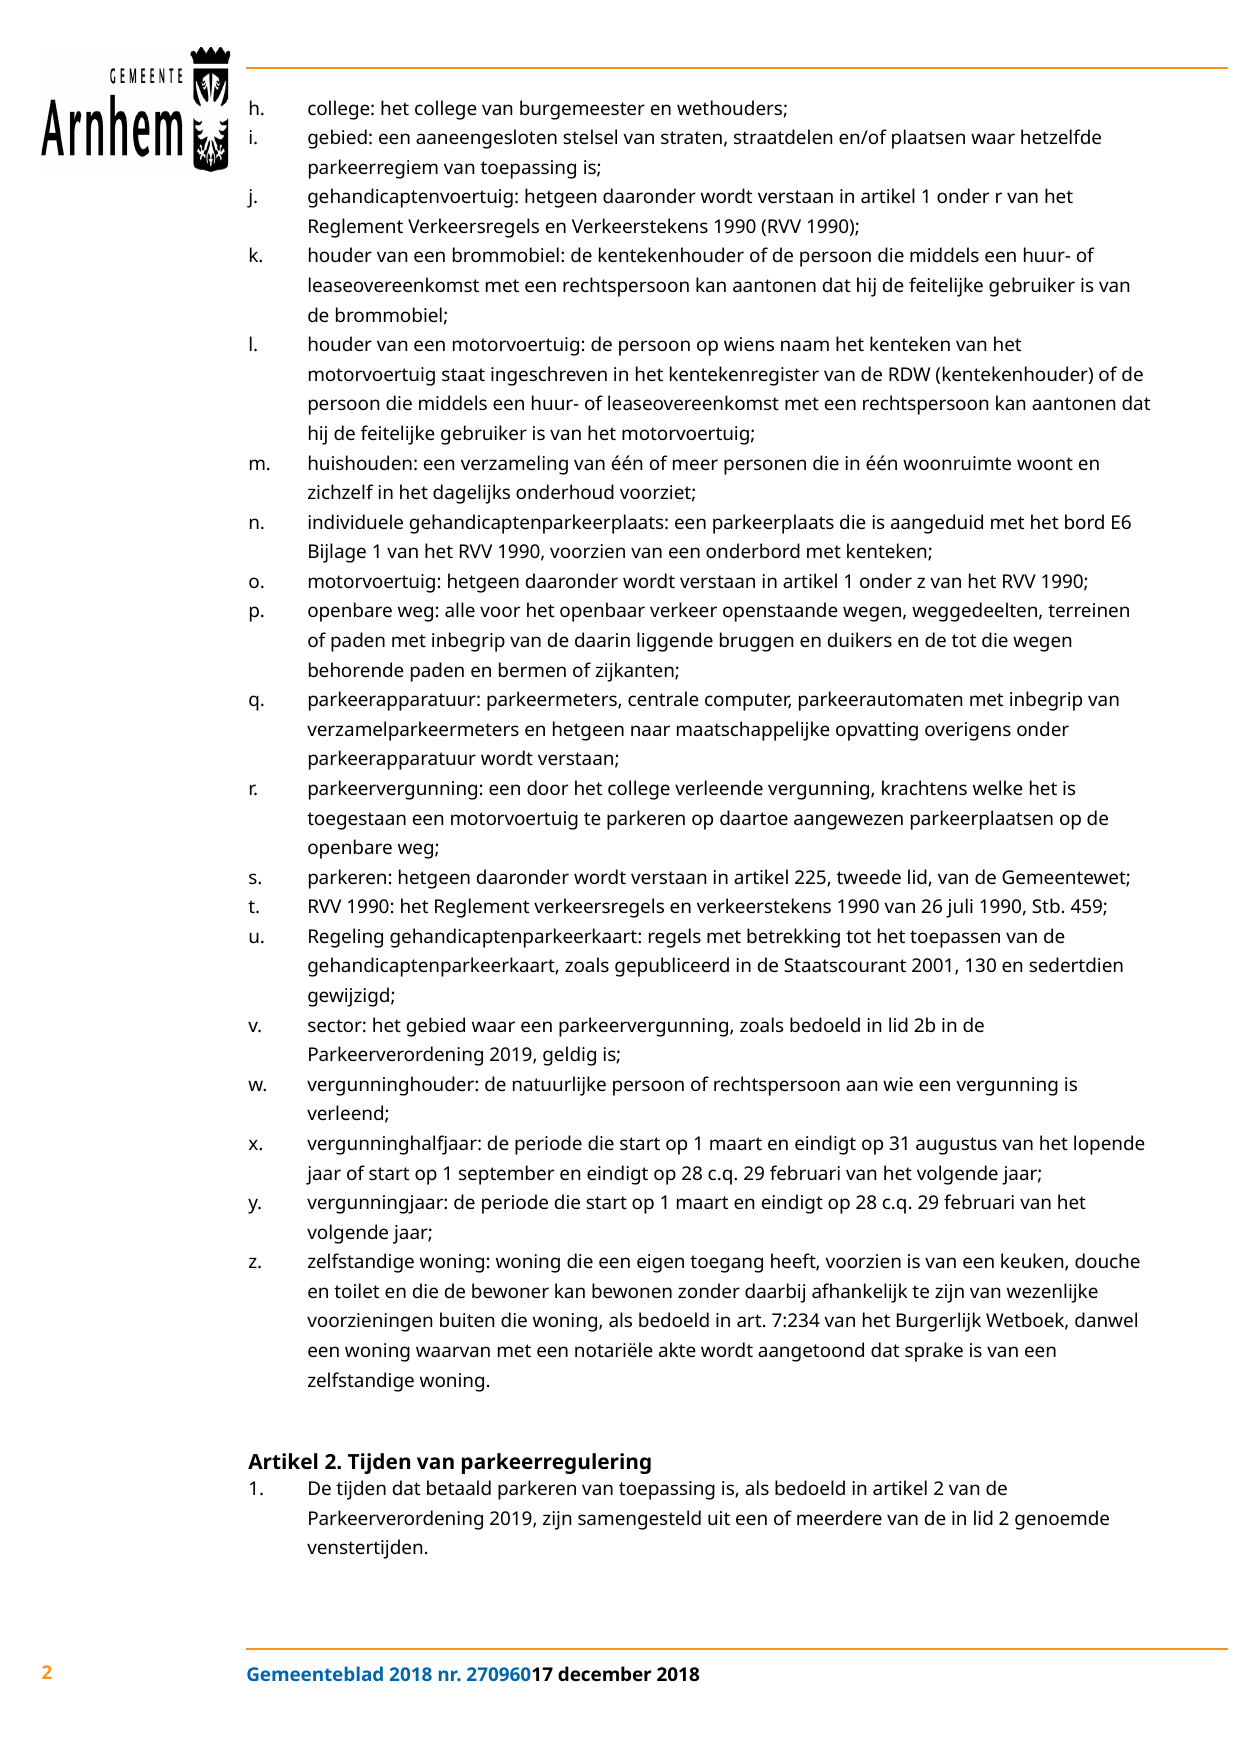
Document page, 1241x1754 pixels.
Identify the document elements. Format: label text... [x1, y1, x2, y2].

list gebied: een aaneengesloten stelsel van straten, straatdelen en/of plaatsen waar hetzelfde parkeerregiem van toepassing is; [248, 124, 1152, 180]
list openbare weg: alle voor het openbaar verkeer openstaande wegen, weggedeelten, terreinen of paden met inbegrip van de daarin liggende bruggen en duikers en de tot die wegen behorende paden en bermen of zijkanten; [248, 598, 1152, 683]
picture [41, 47, 231, 172]
list De tijden dat betaald parkeren van toepassing is, als bedoeld in artikel 2 van de Parkeerverordening 2019, zijn samengesteld uit een of meerdere van de in lid 2 genoemde venstertijden. [248, 1475, 1152, 1560]
list parkeren: hetgeen daaronder wordt verstaan in artikel 225, tweede lid, van de Gemeentewet; [248, 864, 1152, 890]
list vergunninghouder: de natuurlijke persoon of rechtspersoon aan wie een vergunning is verleend; [248, 1071, 1152, 1126]
list zelfstandige woning: woning die een eigen toegang heeft, voorzien is van een keuken, douche en toilet en die de bewoner kan bewonen zonder daarbij afhankelijk te zijn van wezenlijke voorzieningen buiten die woning, als bedoeld in art. 7:234 van het Burgerlijk Wetboek, danwel een woning waarvan met een notariële akte wordt aangetoond dat sprake is van een zelfstandige woning. [248, 1248, 1152, 1393]
list huishouden: een verzameling van één of meer personen die in één woonruimte woont en zichzelf in het dagelijks onderhoud voorziet; [248, 450, 1152, 505]
list motorvoertuig: hetgeen daaronder wordt verstaan in artikel 1 onder z van het RVV 1990; [248, 568, 1152, 594]
list Regeling gehandicaptenparkeerkaart: regels met betrekking tot het toepassen van de gehandicaptenparkeerkaart, zoals gepubliceerd in de Staatscourant 2001, 130 en sedertdien gewijzigd; [248, 923, 1152, 1008]
list college: het college van burgemeester en wethouders; [248, 95, 1152, 121]
list houder van een motorvoertuig: de persoon op wiens naam het kenteken van het motorvoertuig staat ingeschreven in het kentekenregister van de RDW (kentekenhouder) of de persoon die middels een huur- of leaseovereenkomst met een rechtspersoon kan aantonen dat hij de feitelijke gebruiker is van het motorvoertuig; [248, 331, 1152, 446]
list vergunningjaar: de periode die start op 1 maart en eindigt op 28 c.q. 29 februari van het volgende jaar; [248, 1189, 1152, 1245]
list houder van een brommobiel: de kentekenhouder of de persoon die middels een huur- of leaseovereenkomst met een rechtspersoon kan aantonen dat hij de feitelijke gebruiker is van de brommobiel; [248, 243, 1152, 328]
list vergunninghalfjaar: de periode die start op 1 maart en eindigt op 31 augustus van het lopende jaar of start op 1 september en eindigt op 28 c.q. 29 februari van het volgende jaar; [248, 1130, 1152, 1186]
text Artikel 2. Tijden van parkeerregulering [248, 1447, 1152, 1475]
list parkeervergunning: een door het college verleende vergunning, krachtens welke het is toegestaan een motorvoertuig te parkeren op daartoe aangewezen parkeerplaatsen op de openbare weg; [248, 775, 1152, 860]
list RVV 1990: het Reglement verkeersregels en verkeerstekens 1990 van 26 juli 1990, Stb. 459; [248, 893, 1152, 919]
list sector: het gebied waar een parkeervergunning, zoals bedoeld in lid 2b in de Parkeerverordening 2019, geldig is; [248, 1012, 1152, 1067]
list gehandicaptenvoertuig: hetgeen daaronder wordt verstaan in artikel 1 onder r van het Reglement Verkeersregels en Verkeerstekens 1990 (RVV 1990); [248, 183, 1152, 239]
list individuele gehandicaptenparkeerplaats: een parkeerplaats die is aangeduid met het bord E6 Bijlage 1 van het RVV 1990, voorzien van een onderbord met kenteken; [248, 509, 1152, 564]
list parkeerapparatuur: parkeermeters, centrale computer, parkeerautomaten met inbegrip van verzamelparkeermeters en hetgeen naar maatschappelijke opvatting overigens onder parkeerapparatuur wordt verstaan; [248, 686, 1152, 771]
